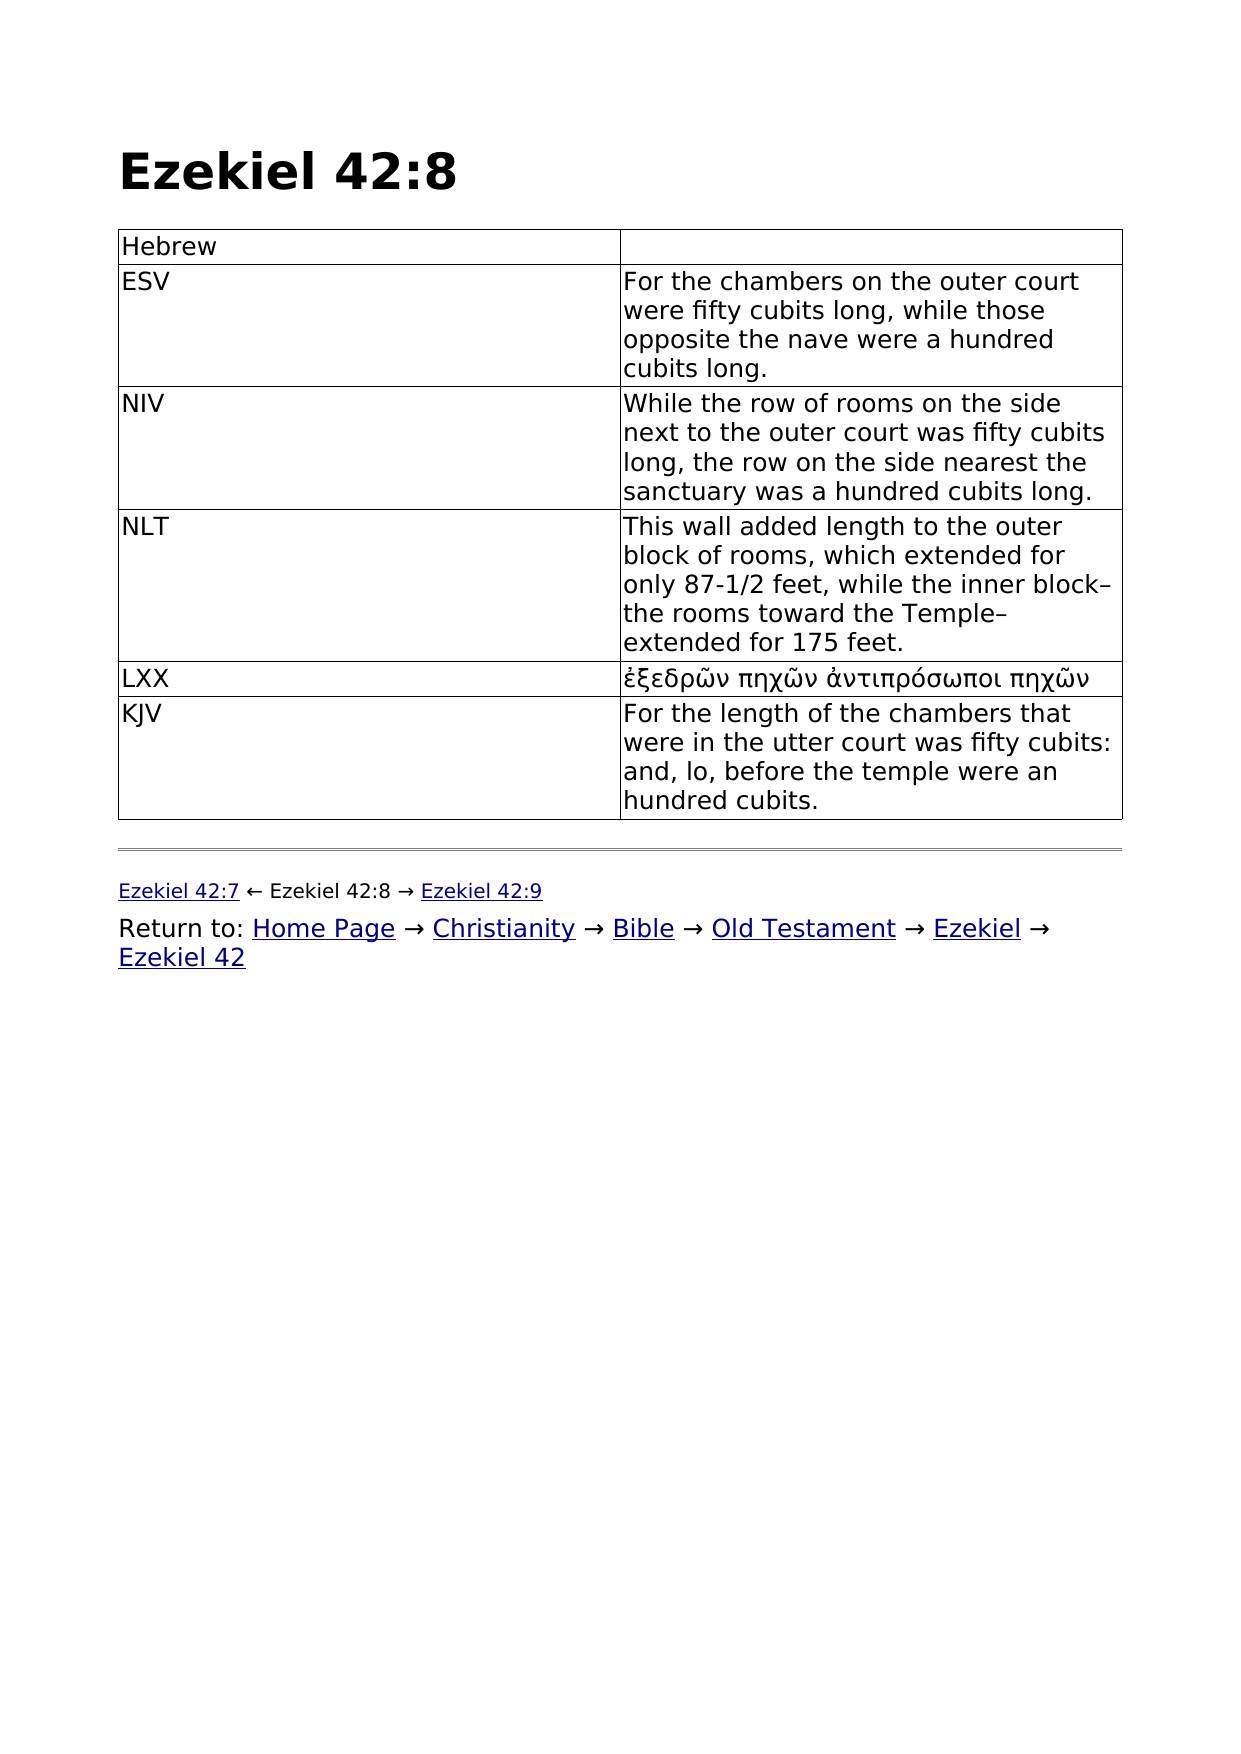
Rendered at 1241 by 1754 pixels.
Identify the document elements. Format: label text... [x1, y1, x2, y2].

table_cell ESV [119, 265, 620, 386]
table_cell NIV [119, 387, 620, 509]
table_cell KJV [119, 697, 620, 818]
table_cell While the row of rooms on the side next to the outer court was fifty cubits long, the row on the side nearest the sanctuary was a hundred cubits long. [621, 387, 1122, 509]
table_header [621, 230, 1122, 264]
table_cell LXX [119, 662, 620, 696]
table_cell This wall added length to the outer block of rooms, which extended for only 87-1/2 feet, while the inner block– the rooms toward the Temple– extended for 175 feet. [621, 510, 1122, 661]
table_header Hebrew [119, 230, 620, 264]
text Return to: Home Page → Christianity → Bible → Old Testament → Ezekiel → Ezekiel 42 [118, 914, 1122, 972]
table_cell ἐξεδρῶν πηχῶν ἀντιπρόσωποι πηχῶν [621, 662, 1122, 696]
text Ezekiel 42:7 ← Ezekiel 42:8 → Ezekiel 42:9 [118, 880, 1122, 914]
table_cell For the chambers on the outer court were fifty cubits long, while those opposite the nave were a hundred cubits long. [621, 265, 1122, 386]
table_cell For the length of the chambers that were in the utter court was fifty cubits: and, lo, before the temple were an hundred cubits. [621, 697, 1122, 818]
table_cell NLT [119, 510, 620, 661]
subtitle Ezekiel 42:8 [118, 143, 1122, 201]
